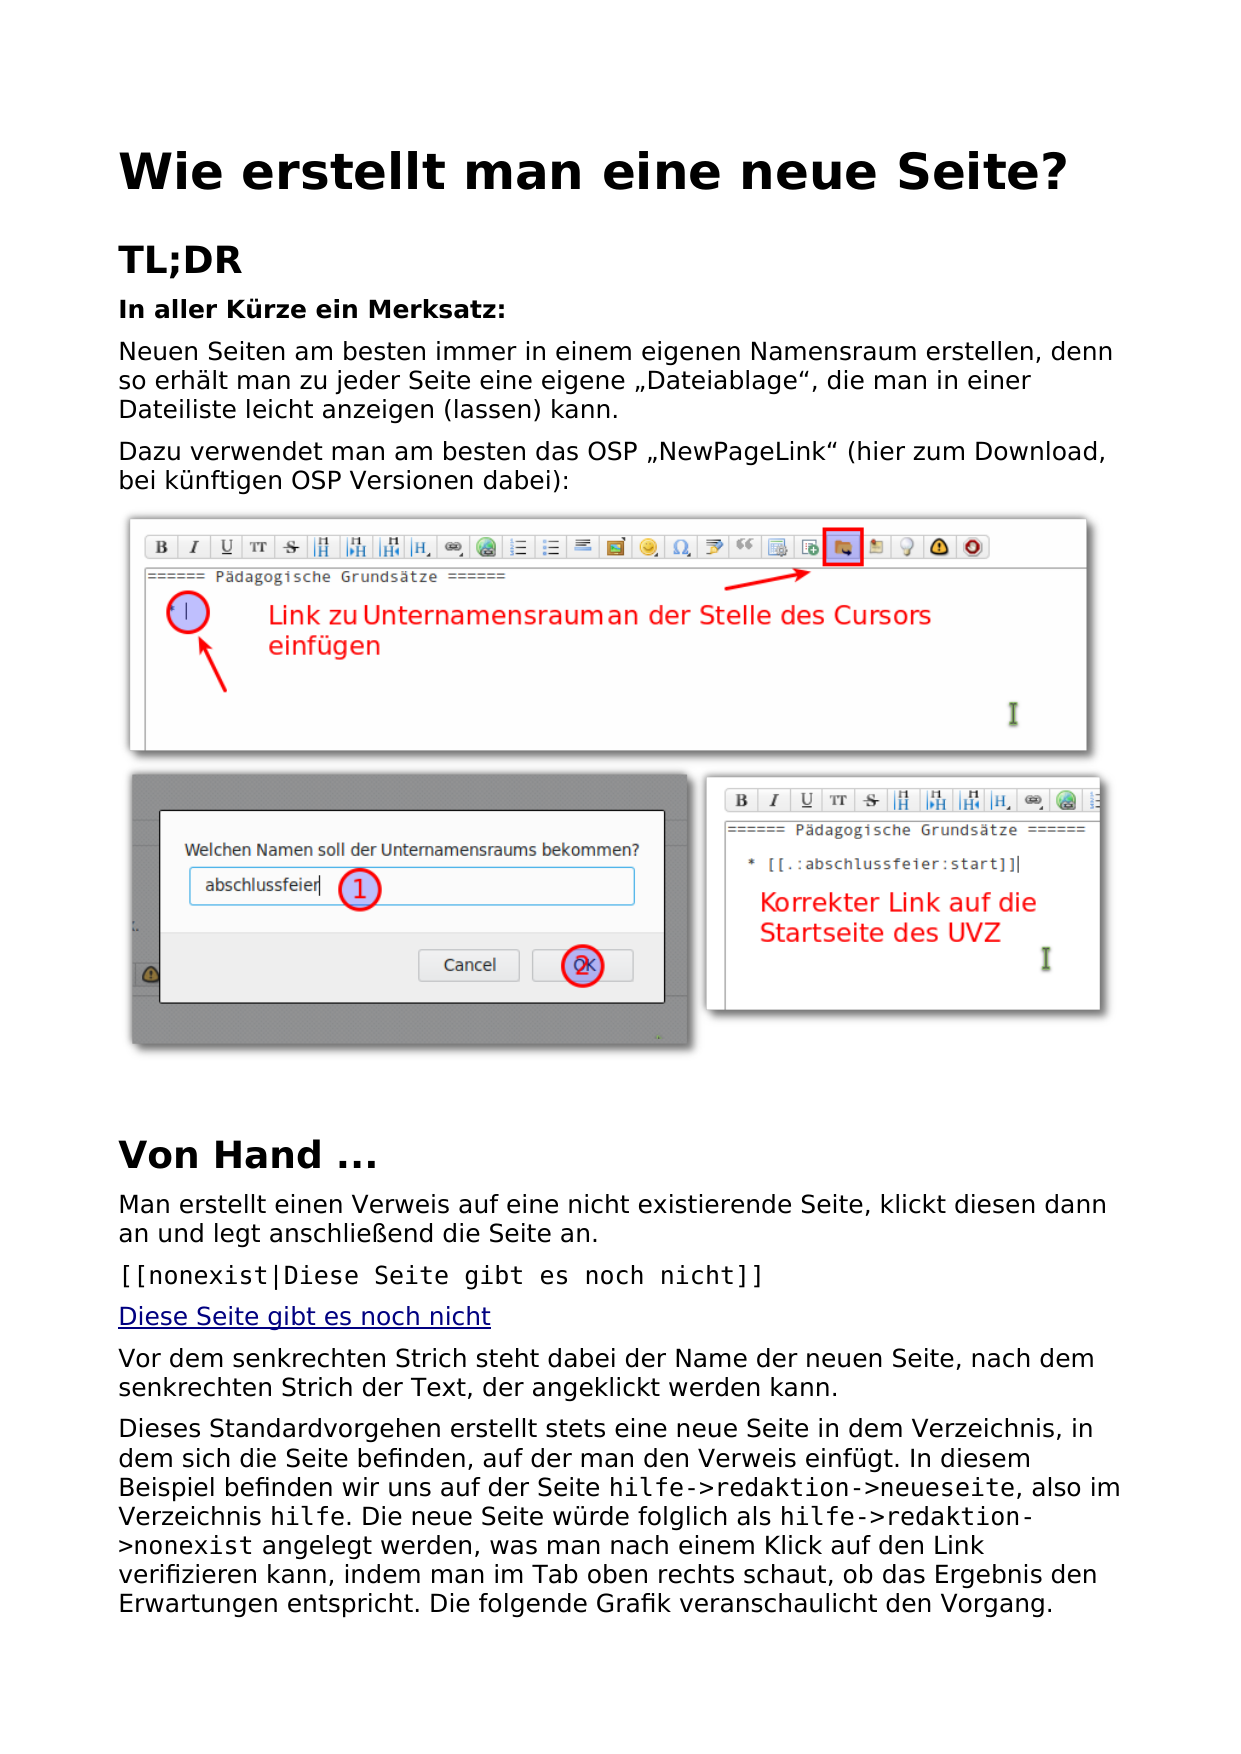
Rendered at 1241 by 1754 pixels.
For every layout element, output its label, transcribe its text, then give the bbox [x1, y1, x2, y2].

subtitle TL;DR [118, 239, 1122, 282]
picture [118, 507, 1123, 1068]
text Vor dem senkrechten Strich steht dabei der Name der neuen Seite, nach dem senkrechten Strich der Text, der angeklickt werden kann. [118, 1344, 1122, 1402]
text [[nonexist|Diese Seite gibt es noch nicht]] [118, 1261, 1122, 1290]
text Man erstellt einen Verweis auf eine nicht existierende Seite, klickt diesen dann an und legt anschließend die Seite an. [118, 1190, 1122, 1249]
text Neuen Seiten am besten immer in einem eigenen Namensraum erstellen, denn so erhält man zu jeder Seite eine eigene „Dateiablage“, die man in einer Dateiliste leicht anzeigen (lassen) kann. [118, 337, 1122, 424]
text Dazu verwendet man am besten das OSP „NewPageLink“ (hier zum Download, bei künftigen OSP Versionen dabei): [118, 437, 1122, 495]
text Dieses Standardvorgehen erstellt stets eine neue Seite in dem Verzeichnis, in dem sich die Seite befinden, auf der man den Verweis einfügt. In diesem Beispiel befinden wir uns auf der Seite hilfe->redaktion->neueseite, also im Verzeichnis hilfe. Die neue Seite würde folglich als hilfe->redaktion->nonexist angelegt werden, was man nach einem Klick auf den Link verifizieren kann, indem man im Tab oben rechts schaut, ob das Ergebnis den Erwartungen entspricht. Die folgende Grafik veranschaulicht den Vorgang. [118, 1414, 1122, 1619]
subtitle Wie erstellt man eine neue Seite? [118, 143, 1122, 201]
text Diese Seite gibt es noch nicht [118, 1302, 1122, 1331]
subtitle Von Hand ... [118, 1134, 1122, 1178]
text In aller Kürze ein Merksatz: [118, 295, 1122, 324]
